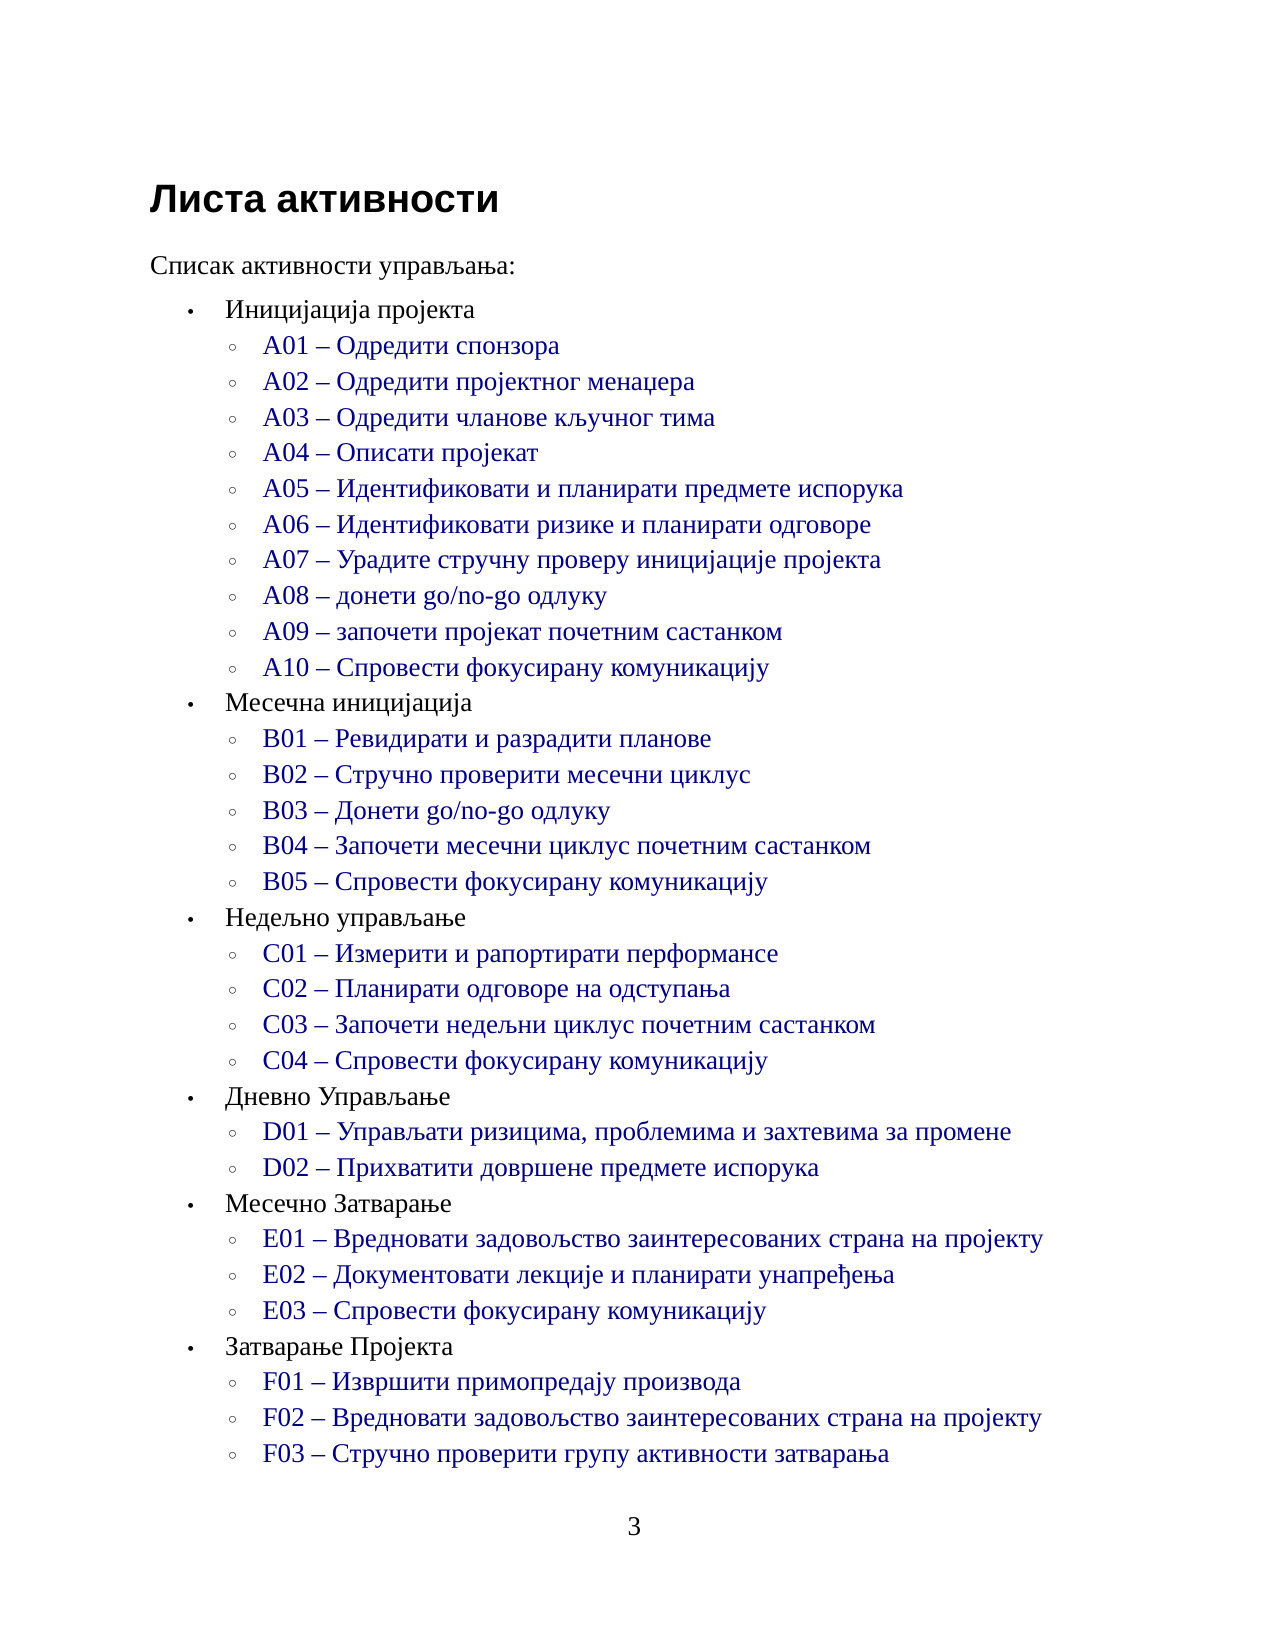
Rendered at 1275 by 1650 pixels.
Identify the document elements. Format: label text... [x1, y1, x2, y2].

list A10 – Спровести фокусирану комуникацију [225, 651, 1125, 682]
list B02 – Стручно проверити месечни циклус [225, 758, 1125, 789]
list D01 – Управљати ризицима, проблемима и захтевима за промене [225, 1115, 1125, 1146]
list B04 – Започети месечни циклус почетним састанком [225, 829, 1125, 861]
list A02 – Одредити пројектног менаџера [225, 365, 1125, 396]
list Затварање Пројекта [187, 1330, 1125, 1361]
list C01 – Измерити и рапортирати перформансе [225, 937, 1125, 968]
list A05 – Идентификовати и планирати предмете испорука [225, 472, 1125, 503]
list Дневно Управљање [187, 1079, 1125, 1111]
list A06 – Идентификовати ризике и планирати одговоре [225, 508, 1125, 539]
list A03 – Одредити чланове кључног тима [225, 401, 1125, 432]
list Месечна иницијација [187, 687, 1125, 718]
list E02 – Документовати лекције и планирати унапређења [225, 1258, 1125, 1289]
list B03 – Донети go/no-go одлуку [225, 794, 1125, 825]
list A07 – Урадите стручну проверу иницијације пројекта [225, 544, 1125, 575]
list B05 – Спровести фокусирану комуникацију [225, 865, 1125, 896]
list A01 – Одредити спонзора [225, 329, 1125, 360]
list F02 – Вредновати задовољство заинтересованих страна на пројекту [225, 1401, 1125, 1432]
text Списак активности управљања: [150, 249, 1125, 280]
list Месечно Затварање [187, 1187, 1125, 1218]
list D02 – Прихватити довршене предмете испорука [225, 1151, 1125, 1182]
list E03 – Спровести фокусирану комуникацију [225, 1294, 1125, 1325]
list F01 – Извршити примопредају производа [225, 1365, 1125, 1397]
list B01 – Ревидирати и разрадити планове [225, 722, 1125, 753]
list C03 – Започети недељни циклус почетним састанком [225, 1008, 1125, 1039]
list Иницијација пројекта [187, 293, 1125, 325]
list A04 – Описати пројекат [225, 436, 1125, 468]
list F03 – Стручно проверити групу активности затварања [225, 1437, 1125, 1468]
list E01 – Вредновати задовољство заинтересованих страна на пројекту [225, 1222, 1125, 1254]
list C02 – Планирати одговоре на одступања [225, 972, 1125, 1003]
list Недељно управљање [187, 901, 1125, 932]
list C04 – Спровести фокусирану комуникацију [225, 1044, 1125, 1075]
subtitle Листа активности [150, 175, 1125, 221]
list A08 – донети go/no-go одлуку [225, 579, 1125, 611]
list A09 – започети пројекат почетним састанком [225, 615, 1125, 646]
